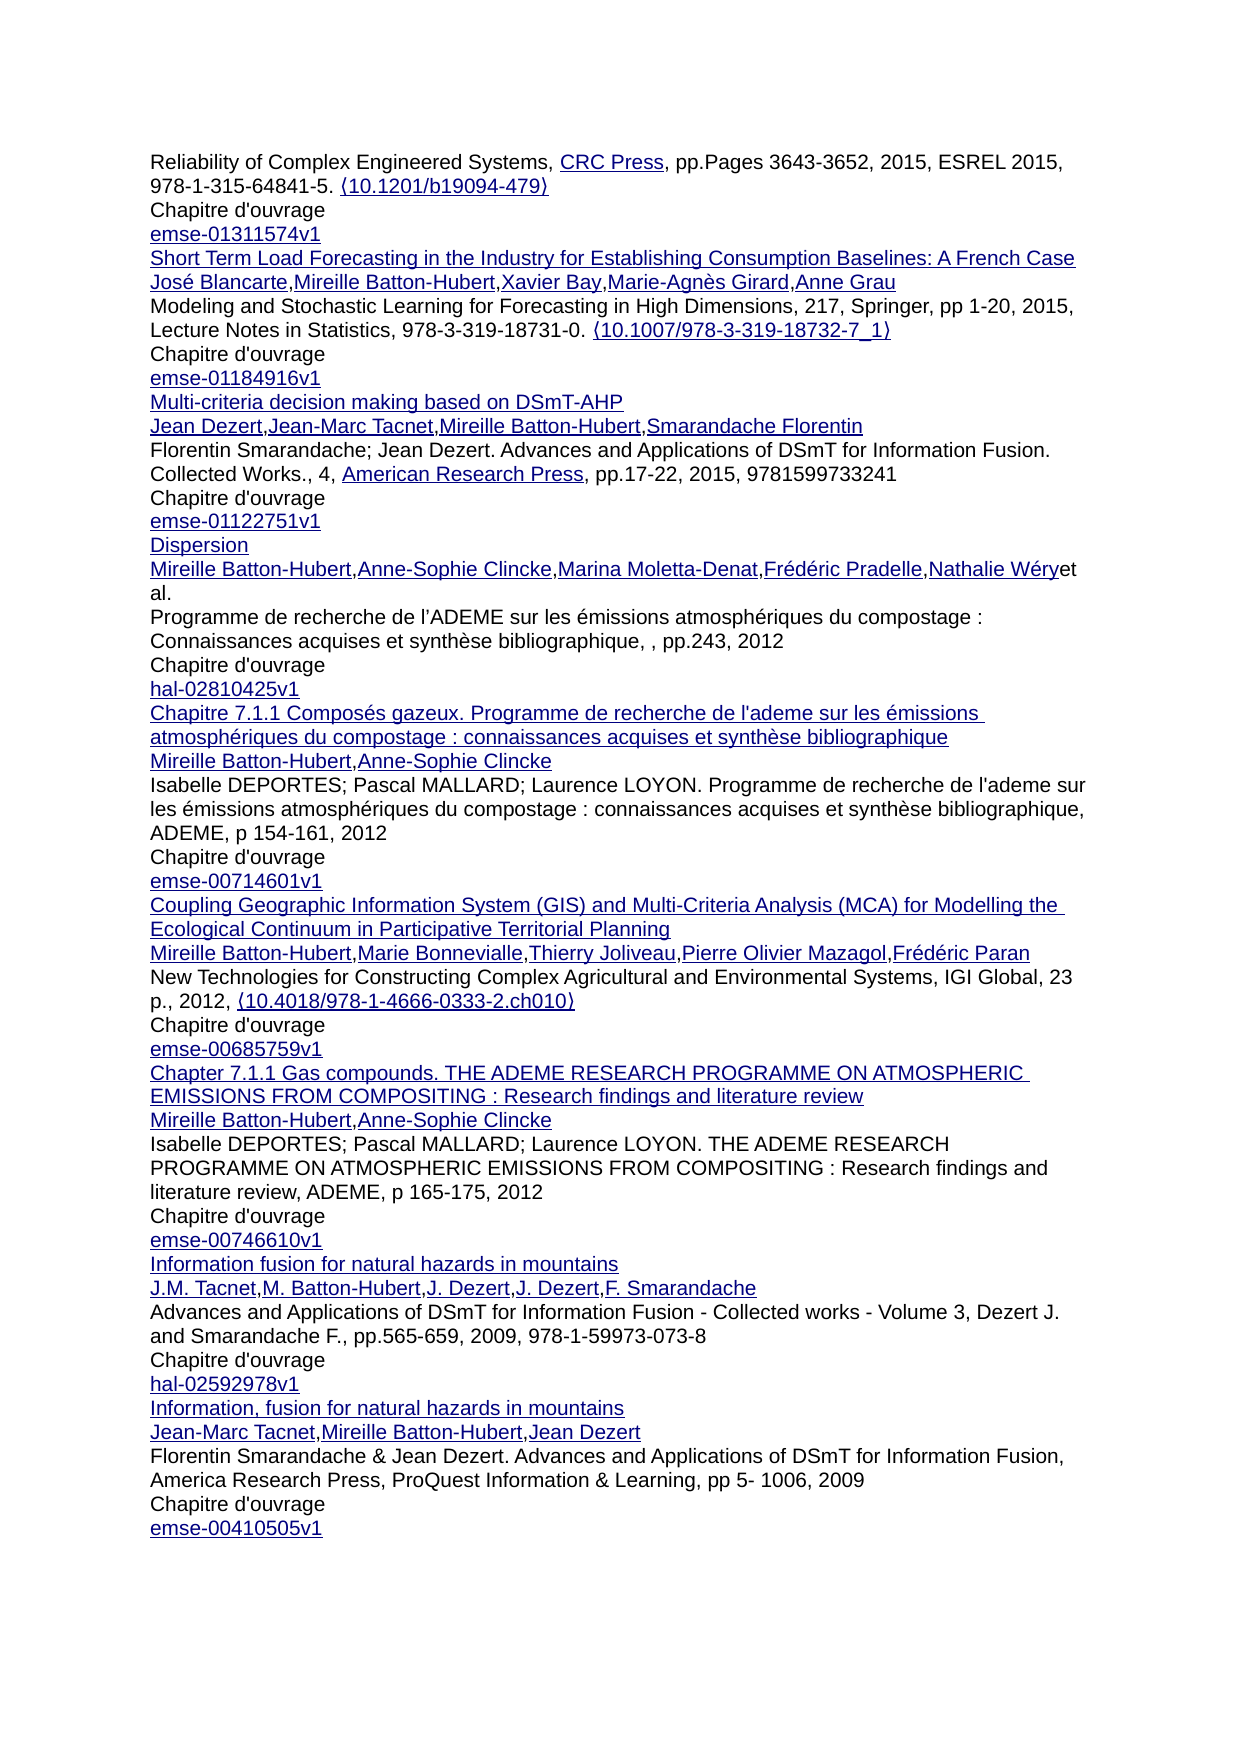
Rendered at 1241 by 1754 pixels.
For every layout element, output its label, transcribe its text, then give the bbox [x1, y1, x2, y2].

table_cell Dispersion Mireille Batton-Hubert,Anne-Sophie Clincke,Marina Moletta-Denat,Frédéric Pradelle,Nathalie Wéryet al. Programme de recherche de l’ADEME sur les émissions atmosphériques du compostage : Connaissances acquises et synthèse bibliographique, , pp.243, 2012 Chapitre d'ouvrage hal-02810425v1 [150, 533, 1090, 701]
table_cell Chapter 457. Belief function theory based decision support methods: Application to torrent protection work effectiveness and reliability assessment Simon Carladous,Jean-Marc Tacnet,J. Dezert,Mireille Batton-Hubert Luca Podofillini, Bruno Sudret, Bozidar Stojadinovic, Enrico Zio, Wolfgang Kröger. Safety and Reliability of Complex Engineered Systems, CRC Press, pp.Pages 3643-3652, 2015, ESREL 2015, 978-1-315-64841-5. ⟨10.1201/b19094-479⟩ Chapitre d'ouvrage emse-01311574v1 [150, 150, 1090, 246]
table_cell Information, fusion for natural hazards in mountains Jean-Marc Tacnet,Mireille Batton-Hubert,Jean Dezert Florentin Smarandache & Jean Dezert. Advances and Applications of DSmT for Information Fusion, America Research Press, ProQuest Information & Learning, pp 5- 1006, 2009 Chapitre d'ouvrage emse-00410505v1 [150, 1396, 1090, 1539]
table_cell Chapitre 7.1.1 Composés gazeux. Programme de recherche de l'ademe sur les émissions atmosphériques du compostage : connaissances acquises et synthèse bibliographique Mireille Batton-Hubert,Anne-Sophie Clincke Isabelle DEPORTES; Pascal MALLARD; Laurence LOYON. Programme de recherche de l'ademe sur les émissions atmosphériques du compostage : connaissances acquises et synthèse bibliographique, ADEME, p 154-161, 2012 Chapitre d'ouvrage emse-00714601v1 [150, 701, 1090, 893]
table_cell Multi-criteria decision making based on DSmT-AHP Jean Dezert,Jean-Marc Tacnet,Mireille Batton-Hubert,Smarandache Florentin Florentin Smarandache; Jean Dezert. Advances and Applications of DSmT for Information Fusion. Collected Works., 4, American Research Press, pp.17-22, 2015, 9781599733241 Chapitre d'ouvrage emse-01122751v1 [150, 390, 1090, 533]
table_cell Chapter 7.1.1 Gas compounds. THE ADEME RESEARCH PROGRAMME ON ATMOSPHERIC EMISSIONS FROM COMPOSITING : Research findings and literature review Mireille Batton-Hubert,Anne-Sophie Clincke Isabelle DEPORTES; Pascal MALLARD; Laurence LOYON. THE ADEME RESEARCH PROGRAMME ON ATMOSPHERIC EMISSIONS FROM COMPOSITING : Research findings and literature review, ADEME, p 165-175, 2012 Chapitre d'ouvrage emse-00746610v1 [150, 1060, 1090, 1252]
table_cell Coupling Geographic Information System (GIS) and Multi-Criteria Analysis (MCA) for Modelling the Ecological Continuum in Participative Territorial Planning Mireille Batton-Hubert,Marie Bonnevialle,Thierry Joliveau,Pierre Olivier Mazagol,Frédéric Paran New Technologies for Constructing Complex Agricultural and Environmental Systems, IGI Global, 23 p., 2012, ⟨10.4018/978-1-4666-0333-2.ch010⟩ Chapitre d'ouvrage emse-00685759v1 [150, 893, 1090, 1060]
table_cell Short Term Load Forecasting in the Industry for Establishing Consumption Baselines: A French Case José Blancarte,Mireille Batton-Hubert,Xavier Bay,Marie-Agnès Girard,Anne Grau Modeling and Stochastic Learning for Forecasting in High Dimensions, 217, Springer, pp 1-20, 2015, Lecture Notes in Statistics, 978-3-319-18731-0. ⟨10.1007/978-3-319-18732-7_1⟩ Chapitre d'ouvrage emse-01184916v1 [150, 246, 1090, 389]
table_cell Information fusion for natural hazards in mountains J.M. Tacnet,M. Batton-Hubert,J. Dezert,J. Dezert,F. Smarandache Advances and Applications of DSmT for Information Fusion - Collected works - Volume 3, Dezert J. and Smarandache F., pp.565-659, 2009, 978-1-59973-073-8 Chapitre d'ouvrage hal-02592978v1 [150, 1252, 1090, 1396]
